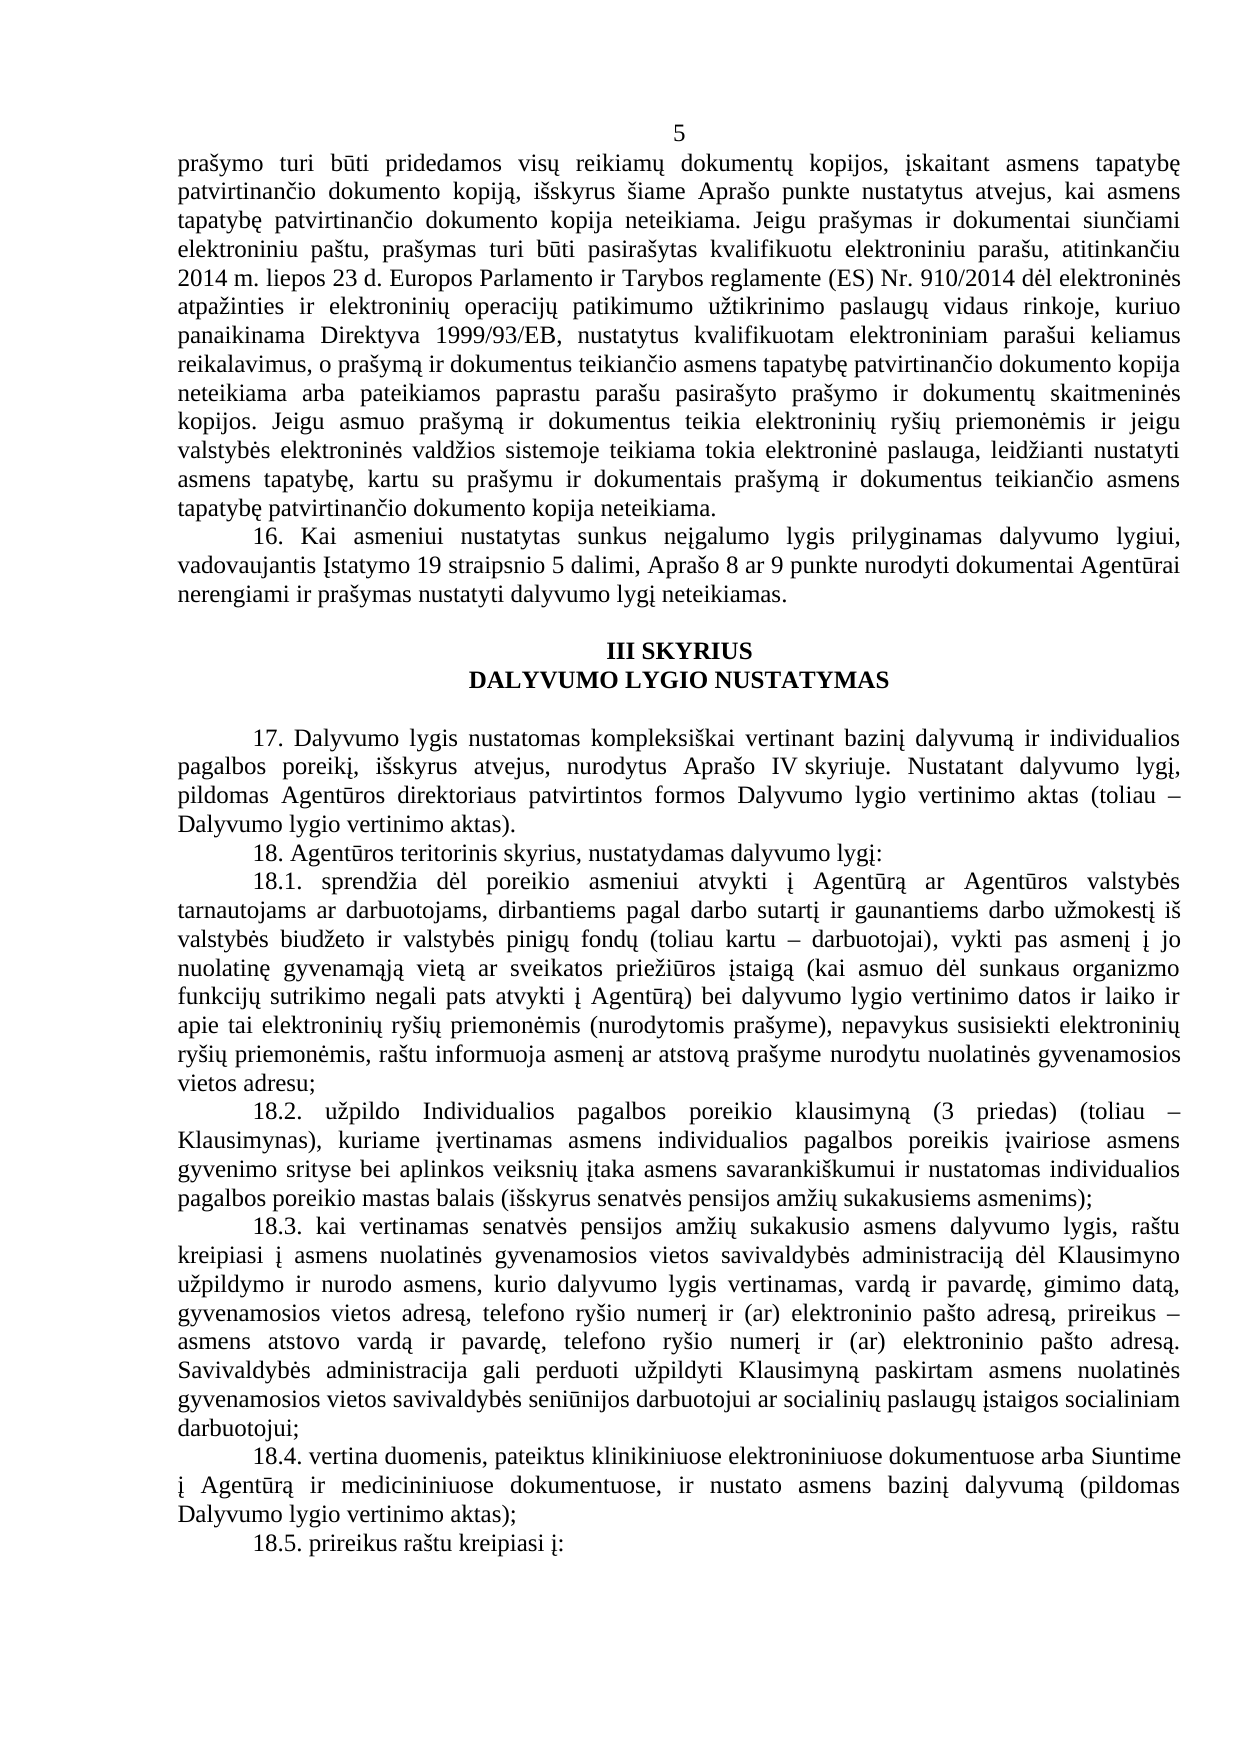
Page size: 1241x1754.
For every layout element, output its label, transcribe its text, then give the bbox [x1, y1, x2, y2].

text 18.2. užpildo Individualios pagalbos poreikio klausimyną (3 priedas) (toliau – Klausimynas), kuriame įvertinamas asmens individualios pagalbos poreikis įvairiose asmens gyvenimo srityse bei aplinkos veiksnių įtaka asmens savarankiškumui ir nustatomas individualios pagalbos poreikio mastas balais (išskyrus senatvės pensijos amžių sukakusiems asmenims); [177, 1096, 1181, 1211]
text 18.4. vertina duomenis, pateiktus klinikiniuose elektroniniuose dokumentuose arba Siuntime į Agentūrą ir medicininiuose dokumentuose, ir nustato asmens bazinį dalyvumą (pildomas Dalyvumo lygio vertinimo aktas); [177, 1441, 1181, 1528]
text 18.1. sprendžia dėl poreikio asmeniui atvykti į Agentūrą ar Agentūros valstybės tarnautojams ar darbuotojams, dirbantiems pagal darbo sutartį ir gaunantiems darbo užmokestį iš valstybės biudžeto ir valstybės pinigų fondų (toliau kartu – darbuotojai), vykti pas asmenį į jo nuolatinę gyvenamąją vietą ar sveikatos priežiūros įstaigą (kai asmuo dėl sunkaus organizmo funkcijų sutrikimo negali pats atvykti į Agentūrą) bei dalyvumo lygio vertinimo datos ir laiko ir apie tai elektroninių ryšių priemonėmis (nurodytomis prašyme), nepavykus susisiekti elektroninių ryšių priemonėmis, raštu informuoja asmenį ar atstovą prašyme nurodytu nuolatinės gyvenamosios vietos adresu; [177, 866, 1181, 1096]
text 17. Dalyvumo lygis nustatomas kompleksiškai vertinant bazinį dalyvumą ir individualios pagalbos poreikį, išskyrus atvejus, nurodytus Aprašo IV skyriuje. Nustatant dalyvumo lygį, pildomas Agentūros direktoriaus patvirtintos formos Dalyvumo lygio vertinimo aktas (toliau – Dalyvumo lygio vertinimo aktas). [177, 723, 1181, 838]
text III SKYRIUS [177, 636, 1181, 665]
text 16. Kai asmeniui nustatytas sunkus neįgalumo lygis prilyginamas dalyvumo lygiui, vadovaujantis Įstatymo 19 straipsnio 5 dalimi, Aprašo 8 ar 9 punkte nurodyti dokumentai Agentūrai nerengiami ir prašymas nustatyti dalyvumo lygį neteikiamas. [177, 521, 1181, 608]
text 18. Agentūros teritorinis skyrius, nustatydamas dalyvumo lygį: [177, 838, 1181, 866]
text 18.3. kai vertinamas senatvės pensijos amžių sukakusio asmens dalyvumo lygis, raštu kreipiasi į asmens nuolatinės gyvenamosios vietos savivaldybės administraciją dėl Klausimyno užpildymo ir nurodo asmens, kurio dalyvumo lygis vertinamas, vardą ir pavardę, gimimo datą, gyvenamosios vietos adresą, telefono ryšio numerį ir (ar) elektroninio pašto adresą, prireikus – asmens atstovo vardą ir pavardę, telefono ryšio numerį ir (ar) elektroninio pašto adresą. Savivaldybės administracija gali perduoti užpildyti Klausimyną paskirtam asmens nuolatinės gyvenamosios vietos savivaldybės seniūnijos darbuotojui ar socialinių paslaugų įstaigos socialiniam darbuotojui; [177, 1211, 1181, 1441]
text 18.5. prireikus raštu kreipiasi į: [177, 1528, 1181, 1556]
text DALYVUMO LYGIO NUSTATYMAS [177, 665, 1181, 694]
text prašymo turi būti pridedamos visų reikiamų dokumentų kopijos, įskaitant asmens tapatybę patvirtinančio dokumento kopiją, išskyrus šiame Aprašo punkte nustatytus atvejus, kai asmens tapatybę patvirtinančio dokumento kopija neteikiama. Jeigu prašymas ir dokumentai siunčiami elektroniniu paštu, prašymas turi būti pasirašytas kvalifikuotu elektroniniu parašu, atitinkančiu 2014 m. liepos 23 d. Europos Parlamento ir Tarybos reglamente (ES) Nr. 910/2014 dėl elektroninės atpažinties ir elektroninių operacijų patikimumo užtikrinimo paslaugų vidaus rinkoje, kuriuo panaikinama Direktyva 1999/93/EB, nustatytus kvalifikuotam elektroniniam parašui keliamus reikalavimus, o prašymą ir dokumentus teikiančio asmens tapatybę patvirtinančio dokumento kopija neteikiama arba pateikiamos paprastu parašu pasirašyto prašymo ir dokumentų skaitmeninės kopijos. Jeigu asmuo prašymą ir dokumentus teikia elektroninių ryšių priemonėmis ir jeigu valstybės elektroninės valdžios sistemoje teikiama tokia elektroninė paslauga, leidžianti nustatyti asmens tapatybę, kartu su prašymu ir dokumentais prašymą ir dokumentus teikiančio asmens tapatybę patvirtinančio dokumento kopija neteikiama. [177, 148, 1181, 521]
